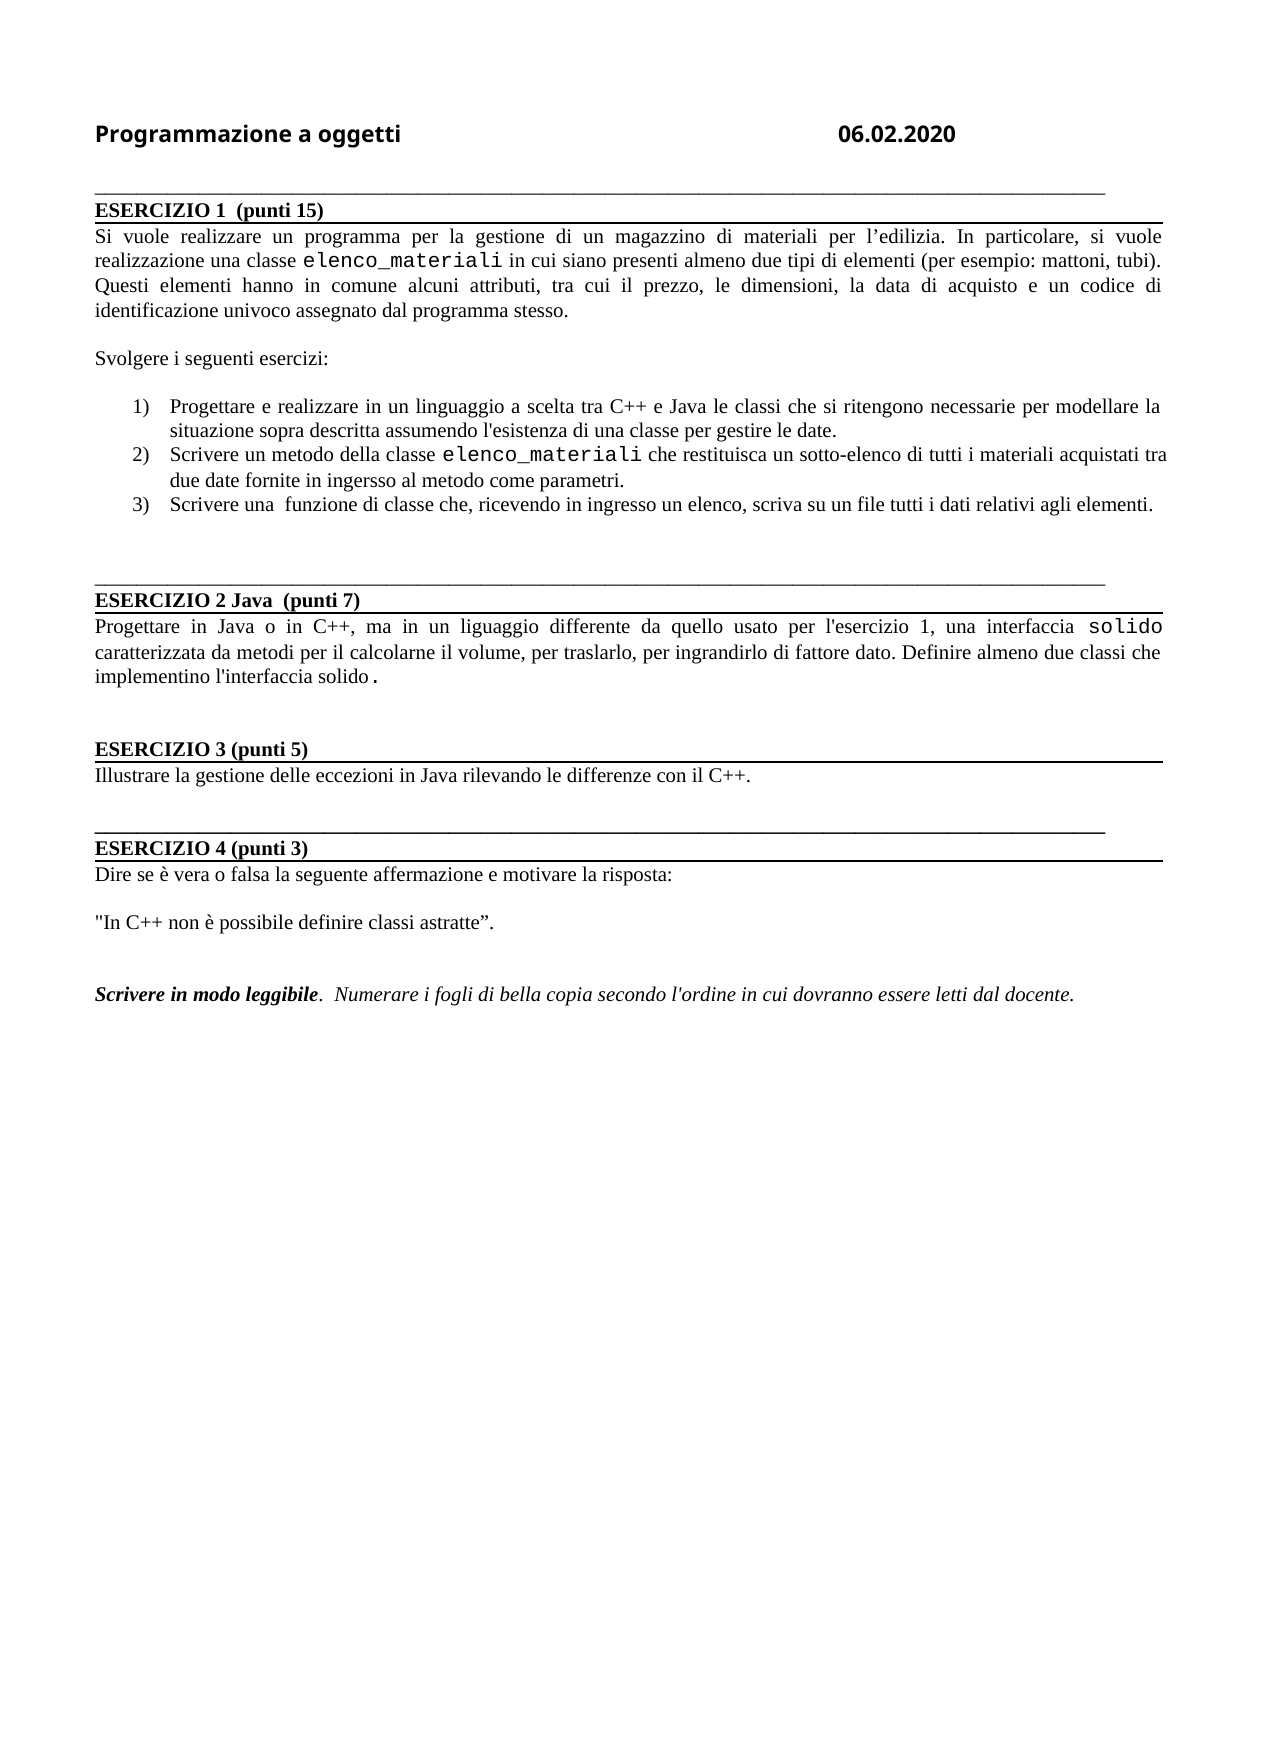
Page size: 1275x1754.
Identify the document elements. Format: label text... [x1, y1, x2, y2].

text Progettare in Java o in C++, ma in un liguaggio differente da quello usato per l'esercizio 1, una interfaccia solido caratterizzata da metodi per il calcolarne il volume, per traslarlo, per ingrandirlo di fattore dato. Definire almeno due classi che implementino l'interfaccia solido. [94, 614, 1163, 689]
list Scrivere una funzione di classe che, ricevendo in ingresso un elenco, scriva su un file tutti i dati relativi agli elementi. [132, 492, 1163, 516]
text Svolgere i seguenti esercizi: [94, 346, 1163, 370]
list Progettare e realizzare in un linguaggio a scelta tra C++ e Java le classi che si ritengono necessarie per modellare la situazione sopra descritta assumendo l'esistenza di una classe per gestire le date. [132, 394, 1163, 442]
text ESERCIZIO 2 Java (punti 7) [94, 588, 1163, 614]
text ESERCIZIO 1 (punti 15) [94, 197, 1163, 224]
text "In C++ non è possibile definire classi astratte”. [94, 910, 1161, 934]
list Scrivere un metodo della classe elenco_materiali che restituisca un sotto-elenco di tutti i materiali acquistati tra due date fornite in ingersso al metodo come parametri. [132, 442, 1169, 492]
text Dire se è vera o falsa la seguente affermazione e motivare la risposta: [94, 862, 1116, 886]
text Programmazione a oggetti 06.02.2020 [94, 118, 1163, 149]
text Illustrare la gestione delle eccezioni in Java rilevando le differenze con il C++. [94, 763, 1116, 787]
text ESERCIZIO 4 (punti 3) [94, 836, 1163, 862]
text ESERCIZIO 3 (punti 5) [94, 737, 1163, 763]
text _________________________________________________________________________________________________ [94, 564, 1163, 588]
text _________________________________________________________________________________________________ [94, 173, 1163, 197]
text Si vuole realizzare un programma per la gestione di un magazzino di materiali per l’edilizia. In particolare, si vuole realizzazione una classe elenco_materiali in cui siano presenti almeno due tipi di elementi (per esempio: mattoni, tubi). Questi elementi hanno in comune alcuni attributi, tra cui il prezzo, le dimensioni, la data di acquisto e un codice di identificazione univoco assegnato dal programma stesso. [94, 224, 1163, 322]
text Scrivere in modo leggibile. Numerare i fogli di bella copia secondo l'ordine in cui dovranno essere letti dal docente. [94, 982, 1163, 1006]
text _________________________________________________________________________________________________ [94, 812, 1163, 836]
